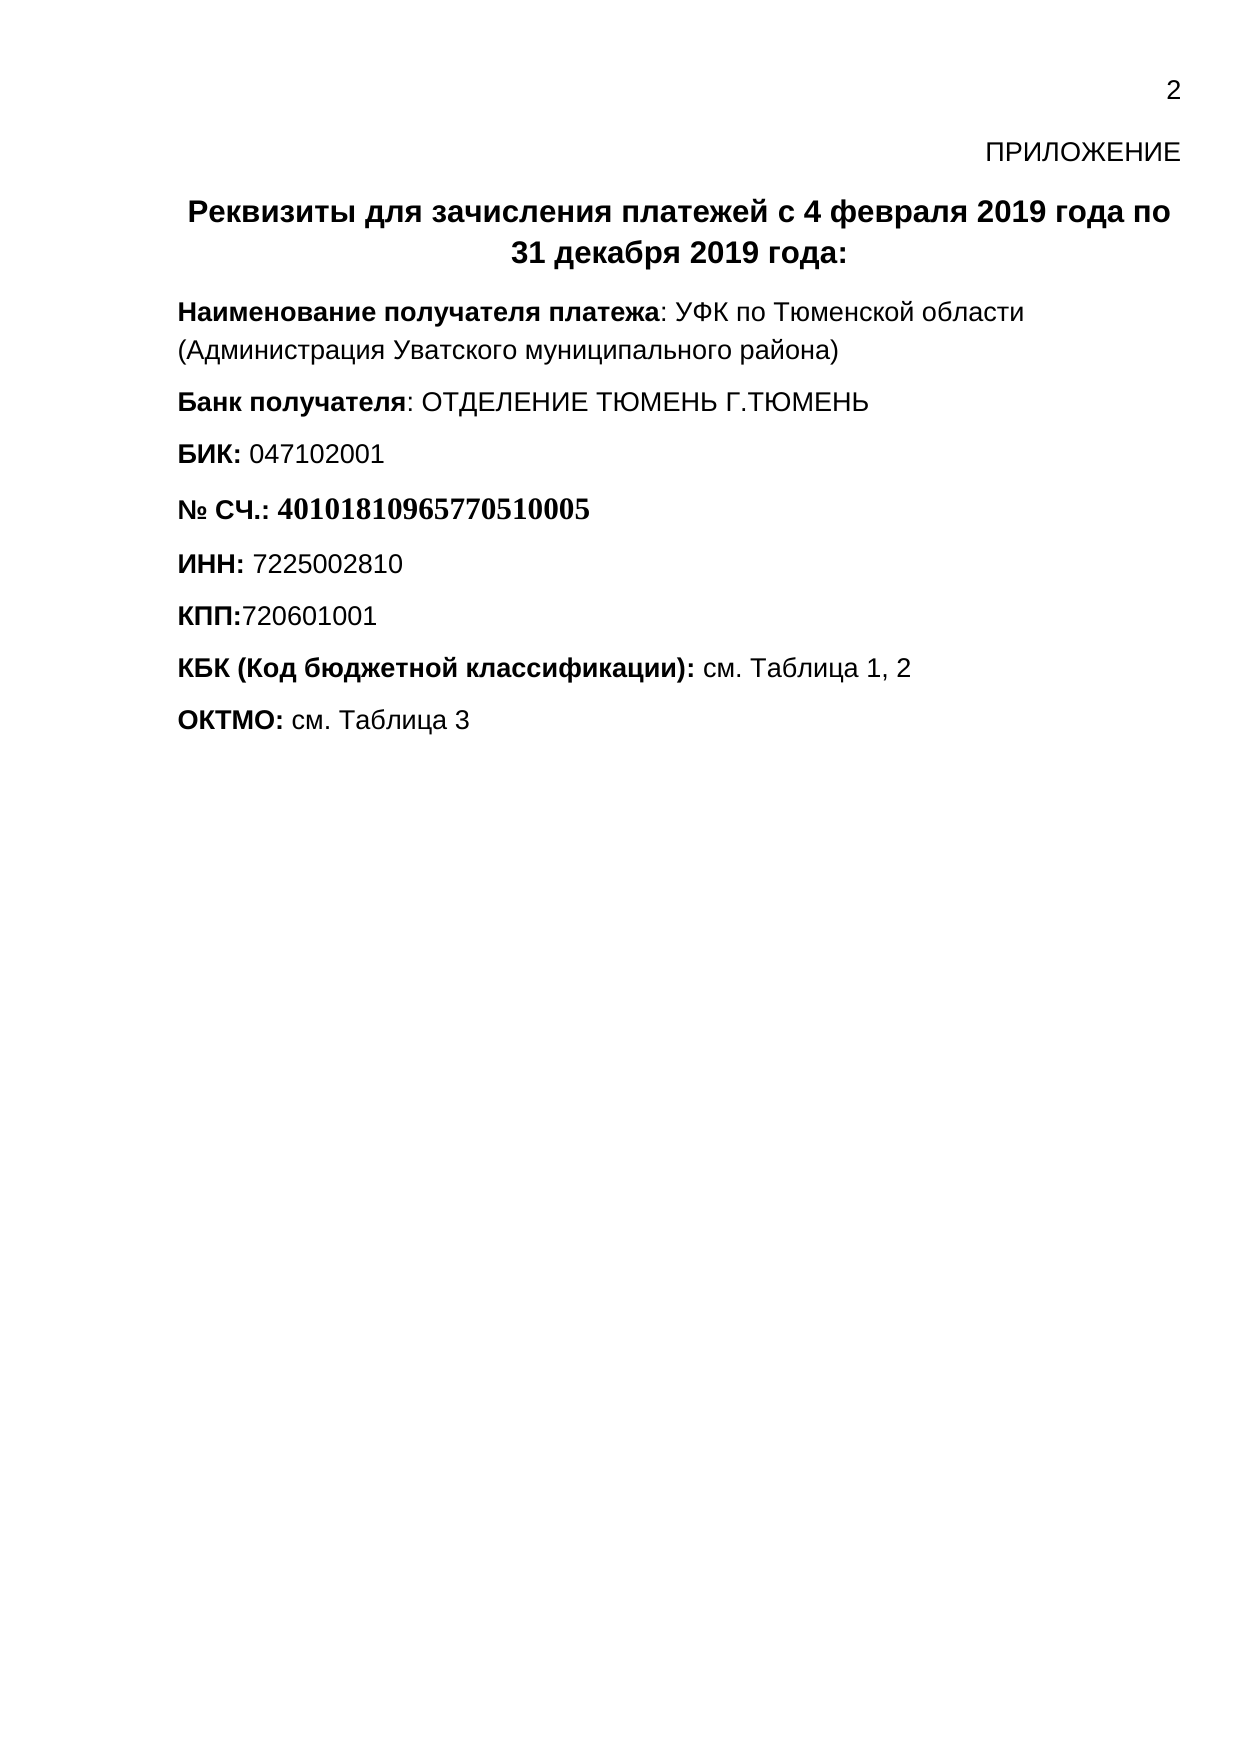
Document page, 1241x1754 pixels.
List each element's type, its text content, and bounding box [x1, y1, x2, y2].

text БИК: 047102001 [177, 438, 1181, 469]
text КБК (Код бюджетной классификации): см. Таблица 1, 2 [177, 652, 1181, 683]
text КПП:720601001 [177, 600, 1181, 631]
text № СЧ.: 40101810965770510005 [177, 490, 1181, 526]
text Наименование получателя платежа: УФК по Тюменской области (Администрация Уватского муниципального района) [177, 296, 1181, 365]
text ПРИЛОЖЕНИЕ [177, 136, 1181, 168]
text ОКТМО: см. Таблица 3 [177, 704, 1181, 735]
text Реквизиты для зачисления платежей с 4 февраля 2019 года по 31 декабря 2019 года: [177, 193, 1181, 270]
text Банк получателя: ОТДЕЛЕНИЕ ТЮМЕНЬ Г.ТЮМЕНЬ [177, 386, 1181, 417]
text ИНН: 7225002810 [177, 548, 1181, 579]
